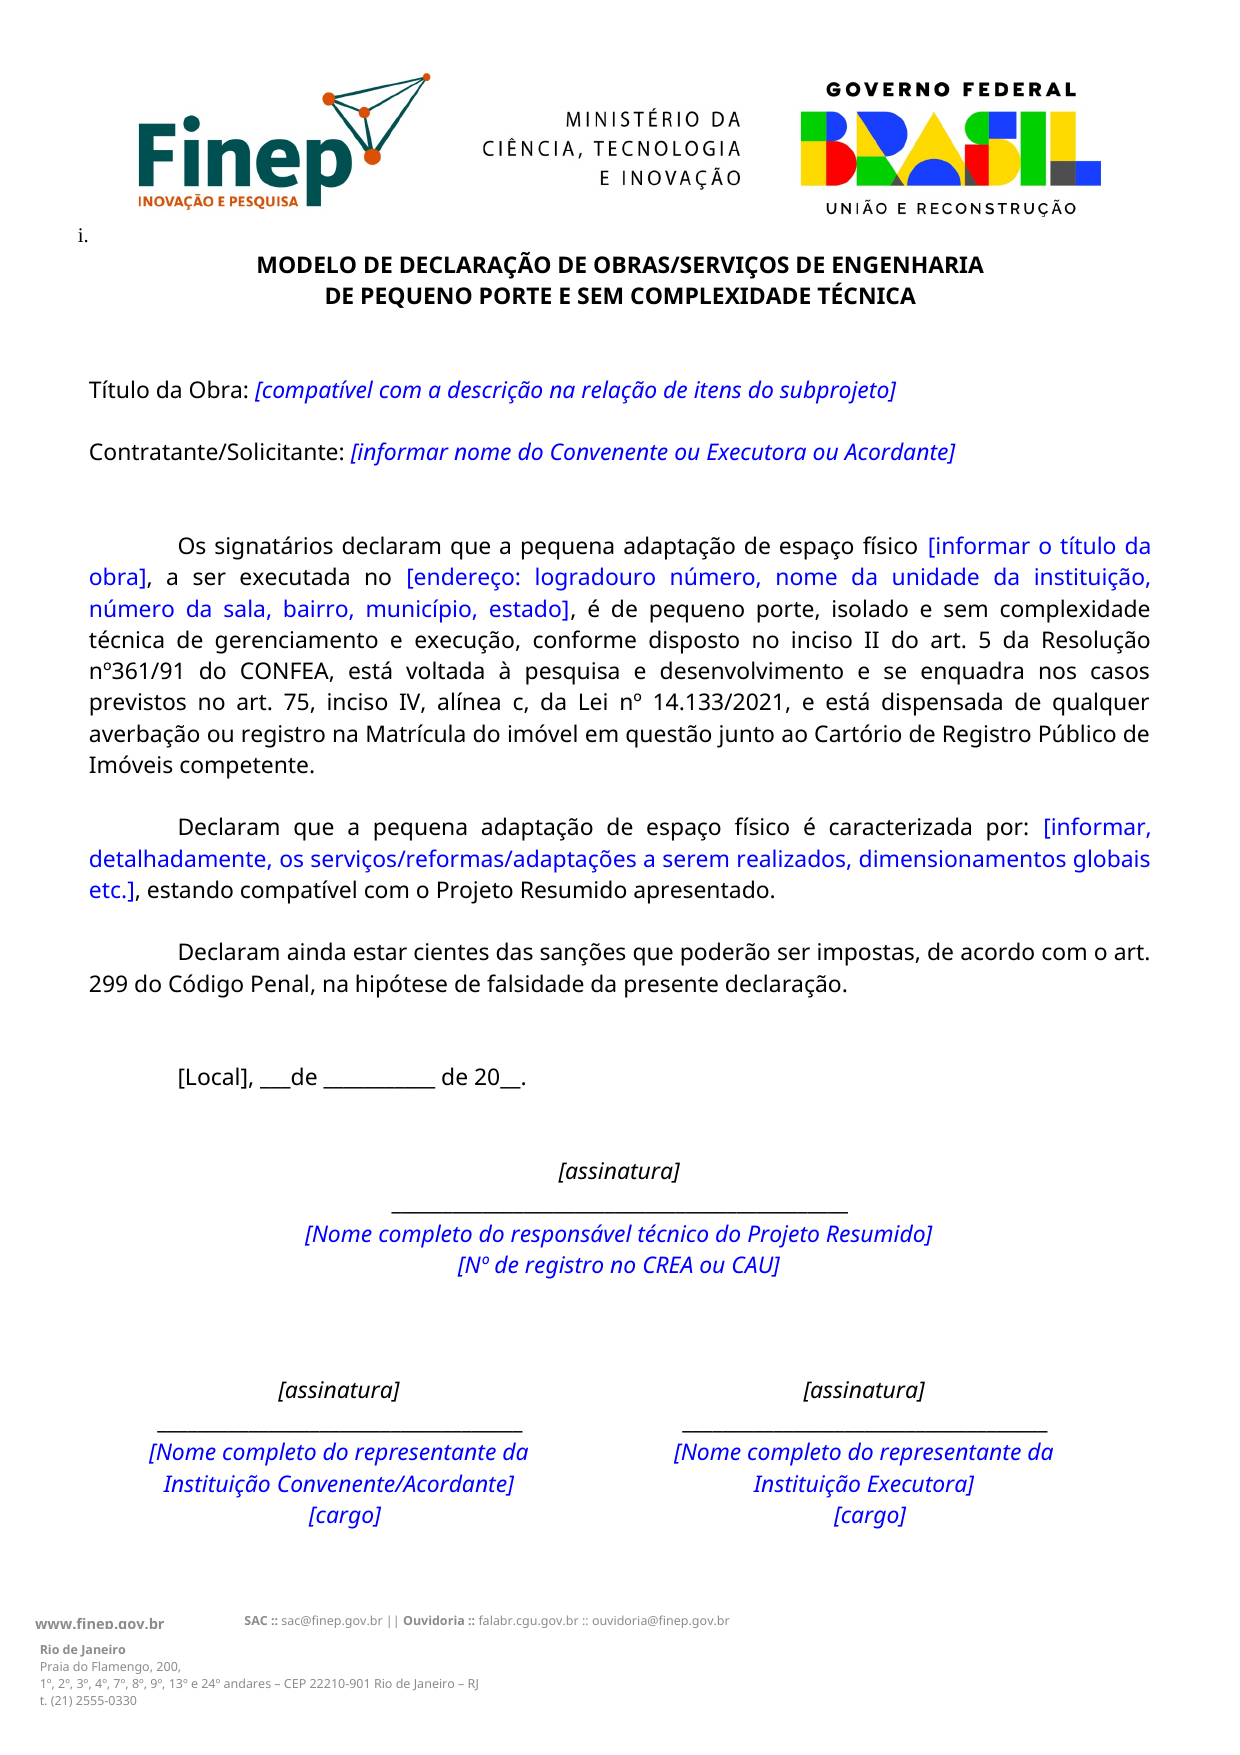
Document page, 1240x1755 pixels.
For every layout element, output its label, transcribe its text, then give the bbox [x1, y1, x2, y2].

text [assinatura] [89, 1155, 1152, 1186]
text Contratante/Solicitante: [informar nome do Convenente ou Executora ou Acordante] [89, 436, 1152, 467]
text Declaram que a pequena adaptação de espaço físico é caracterizada por: [informar, detalhadamente, os serviços/reformas/adaptações a serem realizados, dimensionamentos globais etc.], estando compatível com o Projeto Resumido apresentado. [89, 811, 1152, 905]
text _____________________________________________ [89, 1186, 1152, 1217]
text Título da Obra: [compatível com a descrição na relação de itens do subprojeto] [89, 374, 1152, 405]
table_header [assinatura] ____________________________________ [Nome completo do representante da Instituição Executora] [cargo] [614, 1374, 1116, 1561]
text [Nº de registro no CREA ou CAU] [89, 1249, 1152, 1280]
text DE PEQUENO PORTE E SEM COMPLEXIDADE TÉCNICA [89, 280, 1152, 311]
text Os signatários declaram que a pequena adaptação de espaço físico [informar o título da obra], a ser executada no [endereço: logradouro número, nome da unidade da instituição, número da sala, bairro, município, estado], é de pequeno porte, isolado e sem complexidade técnica de gerenciamento e execução, conforme disposto no inciso II do art. 5 da Resolução nº361/91 do CONFEA, está voltada à pesquisa e desenvolvimento e se enquadra nos casos previstos no art. 75, inciso IV, alínea c, da Lei nº 14.133/2021, e está dispensada de qualquer averbação ou registro na Matrícula do imóvel em questão junto ao Cartório de Registro Público de Imóveis competente. [89, 530, 1152, 780]
text [Local], ___de ___________ de 20__. [103, 1061, 1152, 1092]
table_header [assinatura] ____________________________________ [Nome completo do representante da Instituição Convenente/Acordante] [cargo] [89, 1374, 591, 1561]
table_header [591, 1374, 614, 1561]
text [Nome completo do responsável técnico do Projeto Resumido] [89, 1217, 1152, 1249]
text Declaram ainda estar cientes das sanções que poderão ser impostas, de acordo com o art. 299 do Código Penal, na hipótese de falsidade da presente declaração. [89, 936, 1152, 999]
text MODELO DE DECLARAÇÃO DE OBRAS/SERVIÇOS DE ENGENHARIA [89, 249, 1152, 280]
